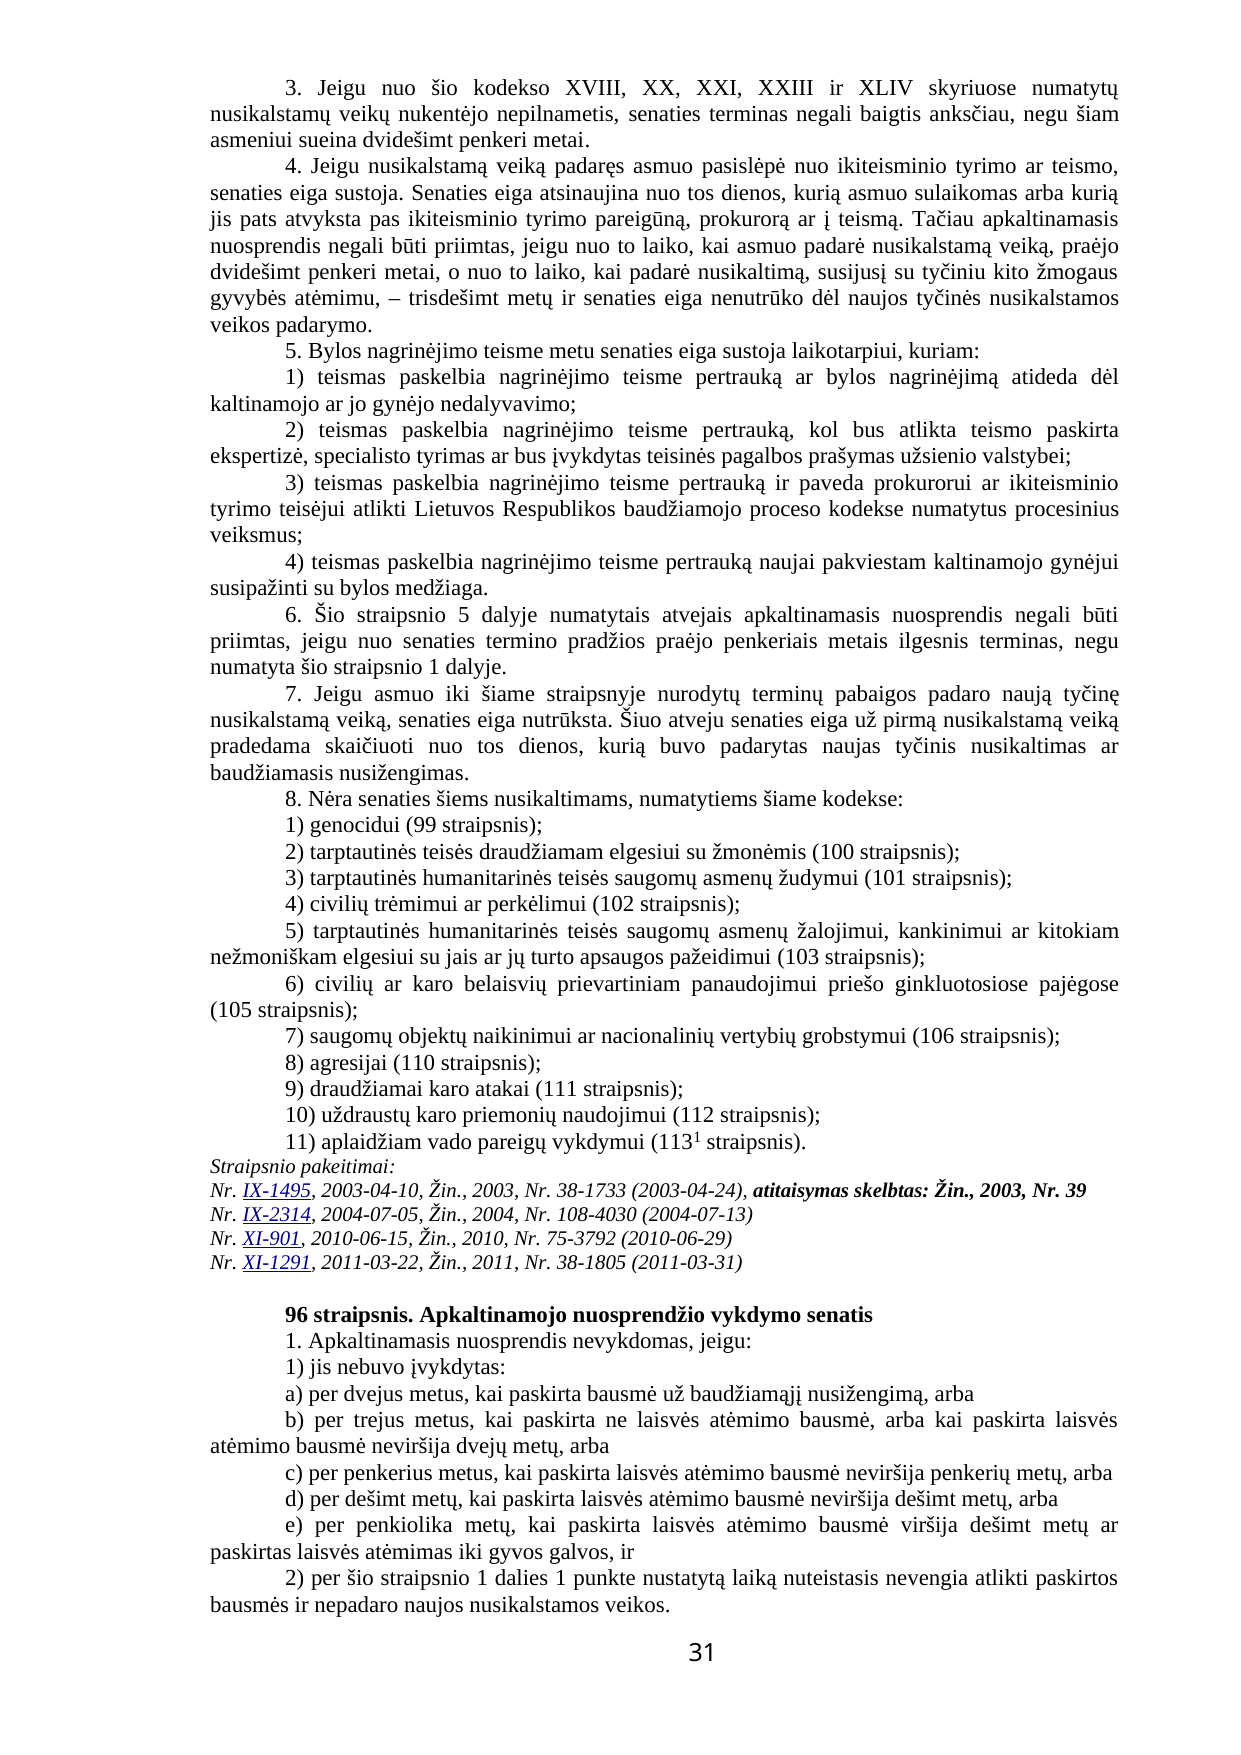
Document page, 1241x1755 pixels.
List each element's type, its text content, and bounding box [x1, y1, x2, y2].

text 2) tarptautinės teisės draudžiamam elgesiui su žmonėmis (100 straipsnis); [210, 838, 1120, 864]
text 8) agresijai (110 straipsnis); [210, 1049, 1120, 1075]
text 4. Jeigu nusikalstamą veiką padaręs asmuo pasislėpė nuo ikiteisminio tyrimo ar teismo, senaties eiga sustoja. Senaties eiga atsinaujina nuo tos dienos, kurią asmuo sulaikomas arba kurią jis pats atvyksta pas ikiteisminio tyrimo pareigūną, prokurorą ar į teismą. Tačiau apkaltinamasis nuosprendis negali būti priimtas, jeigu nuo to laiko, kai asmuo padarė nusikalstamą veiką, praėjo dvidešimt penkeri metai, o nuo to laiko, kai padarė nusikaltimą, susijusį su tyčiniu kito žmogaus gyvybės atėmimu, – trisdešimt metų ir senaties eiga nenutrūko dėl naujos tyčinės nusikalstamos veikos padarymo. [210, 153, 1120, 337]
text Straipsnio pakeitimai: [210, 1154, 1120, 1178]
text a) per dvejus metus, kai paskirta bausmė už baudžiamąjį nusižengimą, arba [210, 1380, 1120, 1406]
text c) per penkerius metus, kai paskirta laisvės atėmimo bausmė neviršija penkerių metų, arba [210, 1459, 1120, 1485]
text 6) civilių ar karo belaisvių prievartiniam panaudojimui priešo ginkluotosiose pajėgose (105 straipsnis); [210, 969, 1120, 1022]
text 5) tarptautinės humanitarinės teisės saugomų asmenų žalojimui, kankinimui ar kitokiam nežmoniškam elgesiui su jais ar jų turto apsaugos pažeidimui (103 straipsnis); [210, 917, 1120, 969]
text Nr. IX-1495, 2003-04-10, Žin., 2003, Nr. 38-1733 (2003-04-24), atitaisymas skelbtas: Žin., 2003, Nr. 39 [210, 1178, 1120, 1202]
text 10) uždraustų karo priemonių naudojimui (112 straipsnis); [210, 1101, 1120, 1128]
text 1) teismas paskelbia nagrinėjimo teisme pertrauką ar bylos nagrinėjimą atideda dėl kaltinamojo ar jo gynėjo nedalyvavimo; [210, 363, 1120, 416]
text b) per trejus metus, kai paskirta ne laisvės atėmimo bausmė, arba kai paskirta laisvės atėmimo bausmė neviršija dvejų metų, arba [210, 1406, 1120, 1459]
text 96 straipsnis. Apkaltinamojo nuosprendžio vykdymo senatis [210, 1301, 1120, 1327]
text 8. Nėra senaties šiems nusikaltimams, numatytiems šiame kodekse: [210, 785, 1120, 811]
text 2) per šio straipsnio 1 dalies 1 punkte nustatytą laiką nuteistasis nevengia atlikti paskirtos bausmės ir nepadaro naujos nusikalstamos veikos. [210, 1564, 1120, 1617]
text e) per penkiolika metų, kai paskirta laisvės atėmimo bausmė viršija dešimt metų ar paskirtas laisvės atėmimas iki gyvos galvos, ir [210, 1512, 1120, 1564]
text 3) tarptautinės humanitarinės teisės saugomų asmenų žudymui (101 straipsnis); [210, 864, 1120, 891]
text 5. Bylos nagrinėjimo teisme metu senaties eiga sustoja laikotarpiui, kuriam: [210, 337, 1120, 363]
text 9) draudžiamai karo atakai (111 straipsnis); [210, 1075, 1120, 1101]
text 3. Jeigu nuo šio kodekso XVIII, XX, XXI, XXIII ir XLIV skyriuose numatytų nusikalstamų veikų nukentėjo nepilnametis, senaties terminas negali baigtis anksčiau, negu šiam asmeniui sueina dvidešimt penkeri metai. [210, 73, 1120, 153]
text 1) jis nebuvo įvykdytas: [210, 1353, 1120, 1380]
text 4) civilių trėmimui ar perkėlimui (102 straipsnis); [210, 891, 1120, 917]
text 7. Jeigu asmuo iki šiame straipsnyje nurodytų terminų pabaigos padaro naują tyčinę nusikalstamą veiką, senaties eiga nutrūksta. Šiuo atveju senaties eiga už pirmą nusikalstamą veiką pradedama skaičiuoti nuo tos dienos, kurią buvo padarytas naujas tyčinis nusikaltimas ar baudžiamasis nusižengimas. [210, 680, 1120, 785]
text 4) teismas paskelbia nagrinėjimo teisme pertrauką naujai pakviestam kaltinamojo gynėjui susipažinti su bylos medžiaga. [210, 548, 1120, 601]
text Nr. XI-1291, 2011-03-22, Žin., 2011, Nr. 38-1805 (2011-03-31) [210, 1250, 1120, 1274]
text Nr. XI-901, 2010-06-15, Žin., 2010, Nr. 75-3792 (2010-06-29) [210, 1226, 1120, 1250]
text 1) genocidui (99 straipsnis); [210, 811, 1120, 838]
text 2) teismas paskelbia nagrinėjimo teisme pertrauką, kol bus atlikta teismo paskirta ekspertizė, specialisto tyrimas ar bus įvykdytas teisinės pagalbos prašymas užsienio valstybei; [210, 416, 1120, 469]
text 11) aplaidžiam vado pareigų vykdymui (1131 straipsnis). [210, 1128, 1120, 1154]
text 1. Apkaltinamasis nuosprendis nevykdomas, jeigu: [210, 1327, 1120, 1353]
text d) per dešimt metų, kai paskirta laisvės atėmimo bausmė neviršija dešimt metų, arba [210, 1485, 1120, 1512]
text Nr. IX-2314, 2004-07-05, Žin., 2004, Nr. 108-4030 (2004-07-13) [210, 1202, 1120, 1226]
text 6. Šio straipsnio 5 dalyje numatytais atvejais apkaltinamasis nuosprendis negali būti priimtas, jeigu nuo senaties termino pradžios praėjo penkeriais metais ilgesnis terminas, negu numatyta šio straipsnio 1 dalyje. [210, 601, 1120, 680]
text 7) saugomų objektų naikinimui ar nacionalinių vertybių grobstymui (106 straipsnis); [210, 1022, 1120, 1049]
text 3) teismas paskelbia nagrinėjimo teisme pertrauką ir paveda prokurorui ar ikiteisminio tyrimo teisėjui atlikti Lietuvos Respublikos baudžiamojo proceso kodekse numatytus procesinius veiksmus; [210, 469, 1120, 548]
